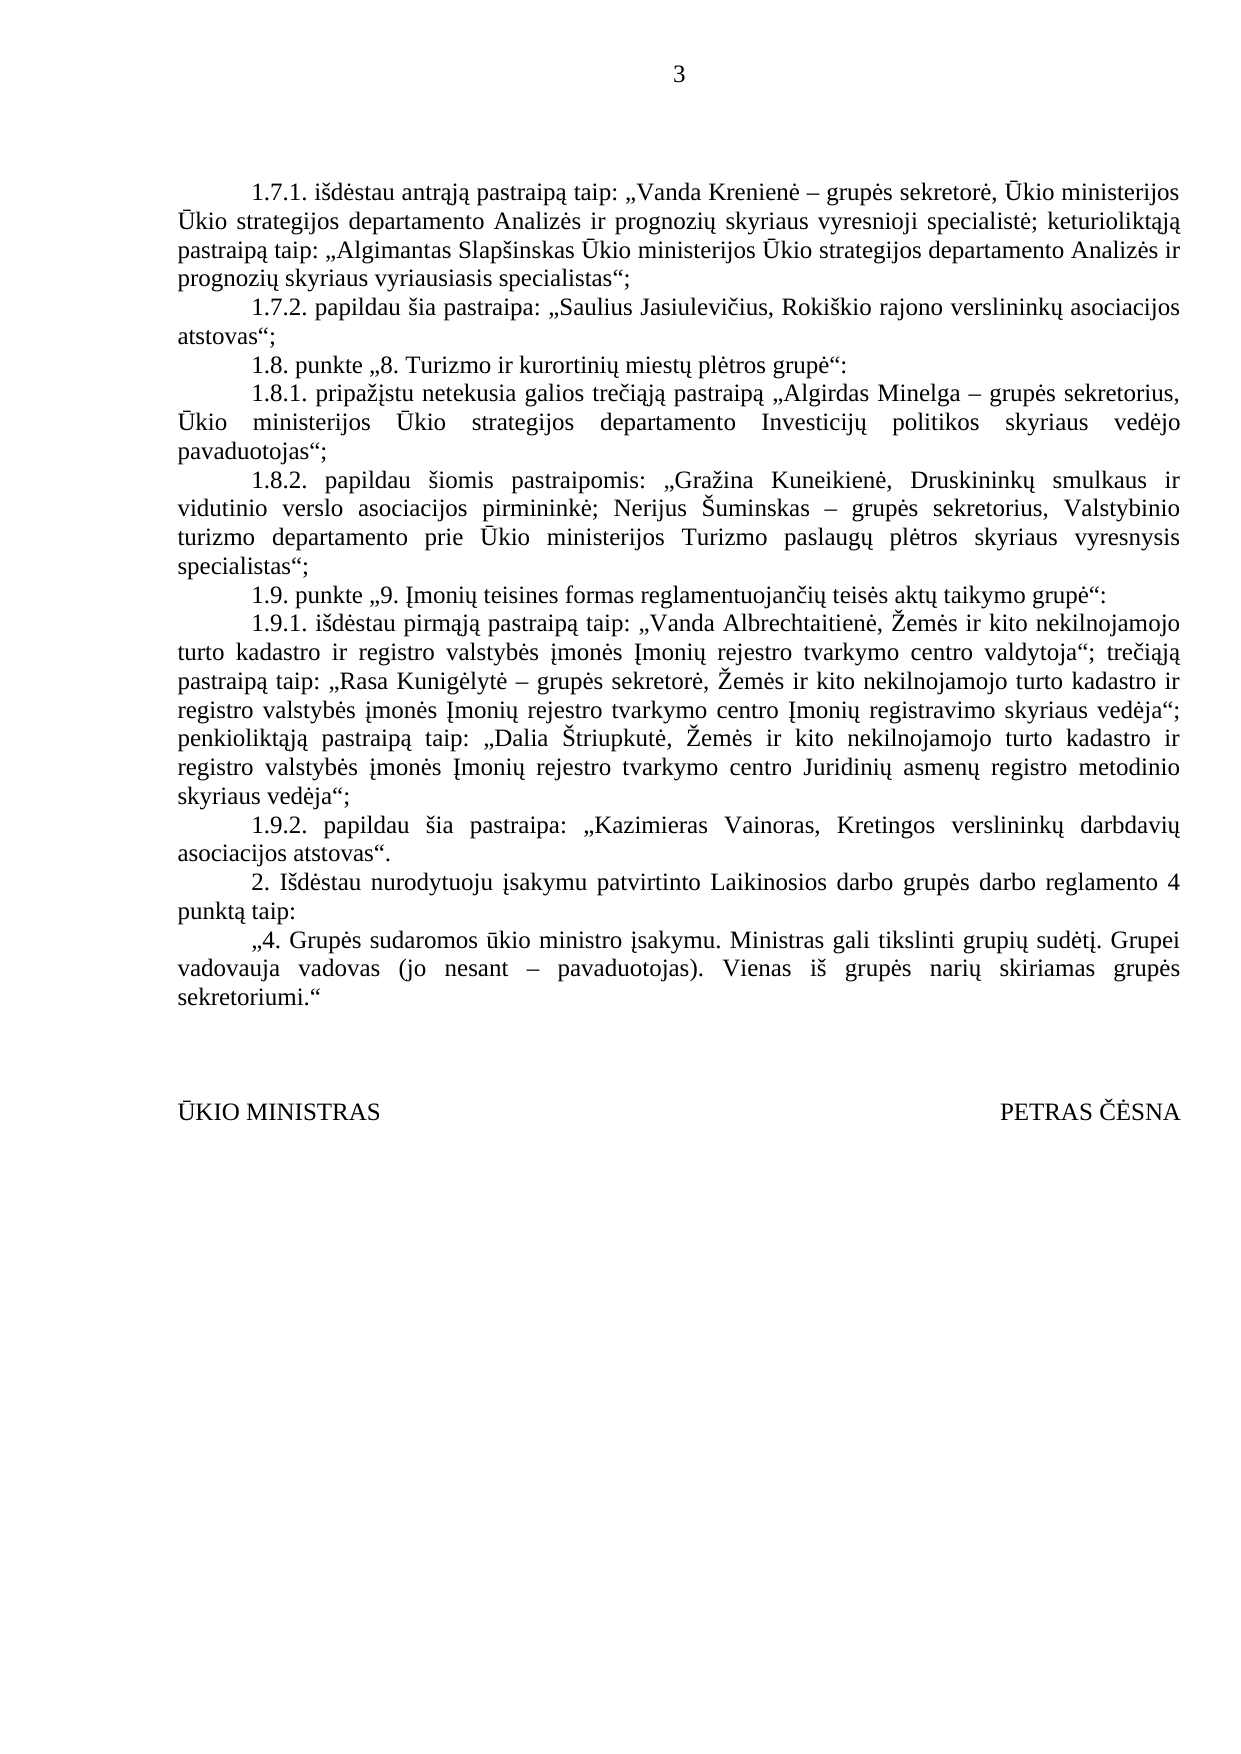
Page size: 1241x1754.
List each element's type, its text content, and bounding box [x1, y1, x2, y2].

text 1.9.2. papildau šia pastraipa: „Kazimieras Vainoras, Kretingos verslininkų darbdavių asociacijos atstovas“. [177, 810, 1181, 867]
text 2. Išdėstau nurodytuoju įsakymu patvirtinto Laikinosios darbo grupės darbo reglamento 4 punktą taip: [177, 867, 1181, 925]
text 1.7.2. papildau šia pastraipa: „Saulius Jasiulevičius, Rokiškio rajono verslininkų asociacijos atstovas“; [177, 292, 1181, 350]
text 1.9.1. išdėstau pirmąją pastraipą taip: „Vanda Albrechtaitienė, Žemės ir kito nekilnojamojo turto kadastro ir registro valstybės įmonės Įmonių rejestro tvarkymo centro valdytoja“; trečiąją pastraipą taip: „Rasa Kunigėlytė – grupės sekretorė, Žemės ir kito nekilnojamojo turto kadastro ir registro valstybės įmonės Įmonių rejestro tvarkymo centro Įmonių registravimo skyriaus vedėja“; penkioliktąją pastraipą taip: „Dalia Štriupkutė, Žemės ir kito nekilnojamojo turto kadastro ir registro valstybės įmonės Įmonių rejestro tvarkymo centro Juridinių asmenų registro metodinio skyriaus vedėja“; [177, 608, 1181, 810]
text 1.9. punkte „9. Įmonių teisines formas reglamentuojančių teisės aktų taikymo grupė“: [177, 580, 1181, 608]
text 1.7.1. išdėstau antrąją pastraipą taip: „Vanda Krenienė – grupės sekretorė, Ūkio ministerijos Ūkio strategijos departamento Analizės ir prognozių skyriaus vyresnioji specialistė; keturioliktąją pastraipą taip: „Algimantas Slapšinskas Ūkio ministerijos Ūkio strategijos departamento Analizės ir prognozių skyriaus vyriausiasis specialistas“; [177, 177, 1181, 292]
text ŪKIO MINISTRAS PETRAS ČĖSNA [177, 1097, 1181, 1126]
text 1.8. punkte „8. Turizmo ir kurortinių miestų plėtros grupė“: [177, 350, 1181, 378]
text 1.8.1. pripažįstu netekusia galios trečiąją pastraipą „Algirdas Minelga – grupės sekretorius, Ūkio ministerijos Ūkio strategijos departamento Investicijų politikos skyriaus vedėjo pavaduotojas“; [177, 378, 1181, 465]
text „4. Grupės sudaromos ūkio ministro įsakymu. Ministras gali tikslinti grupių sudėtį. Grupei vadovauja vadovas (jo nesant – pavaduotojas). Vienas iš grupės narių skiriamas grupės sekretoriumi.“ [177, 925, 1181, 1011]
text 1.8.2. papildau šiomis pastraipomis: „Gražina Kuneikienė, Druskininkų smulkaus ir vidutinio verslo asociacijos pirmininkė; Nerijus Šuminskas – grupės sekretorius, Valstybinio turizmo departamento prie Ūkio ministerijos Turizmo paslaugų plėtros skyriaus vyresnysis specialistas“; [177, 465, 1181, 580]
